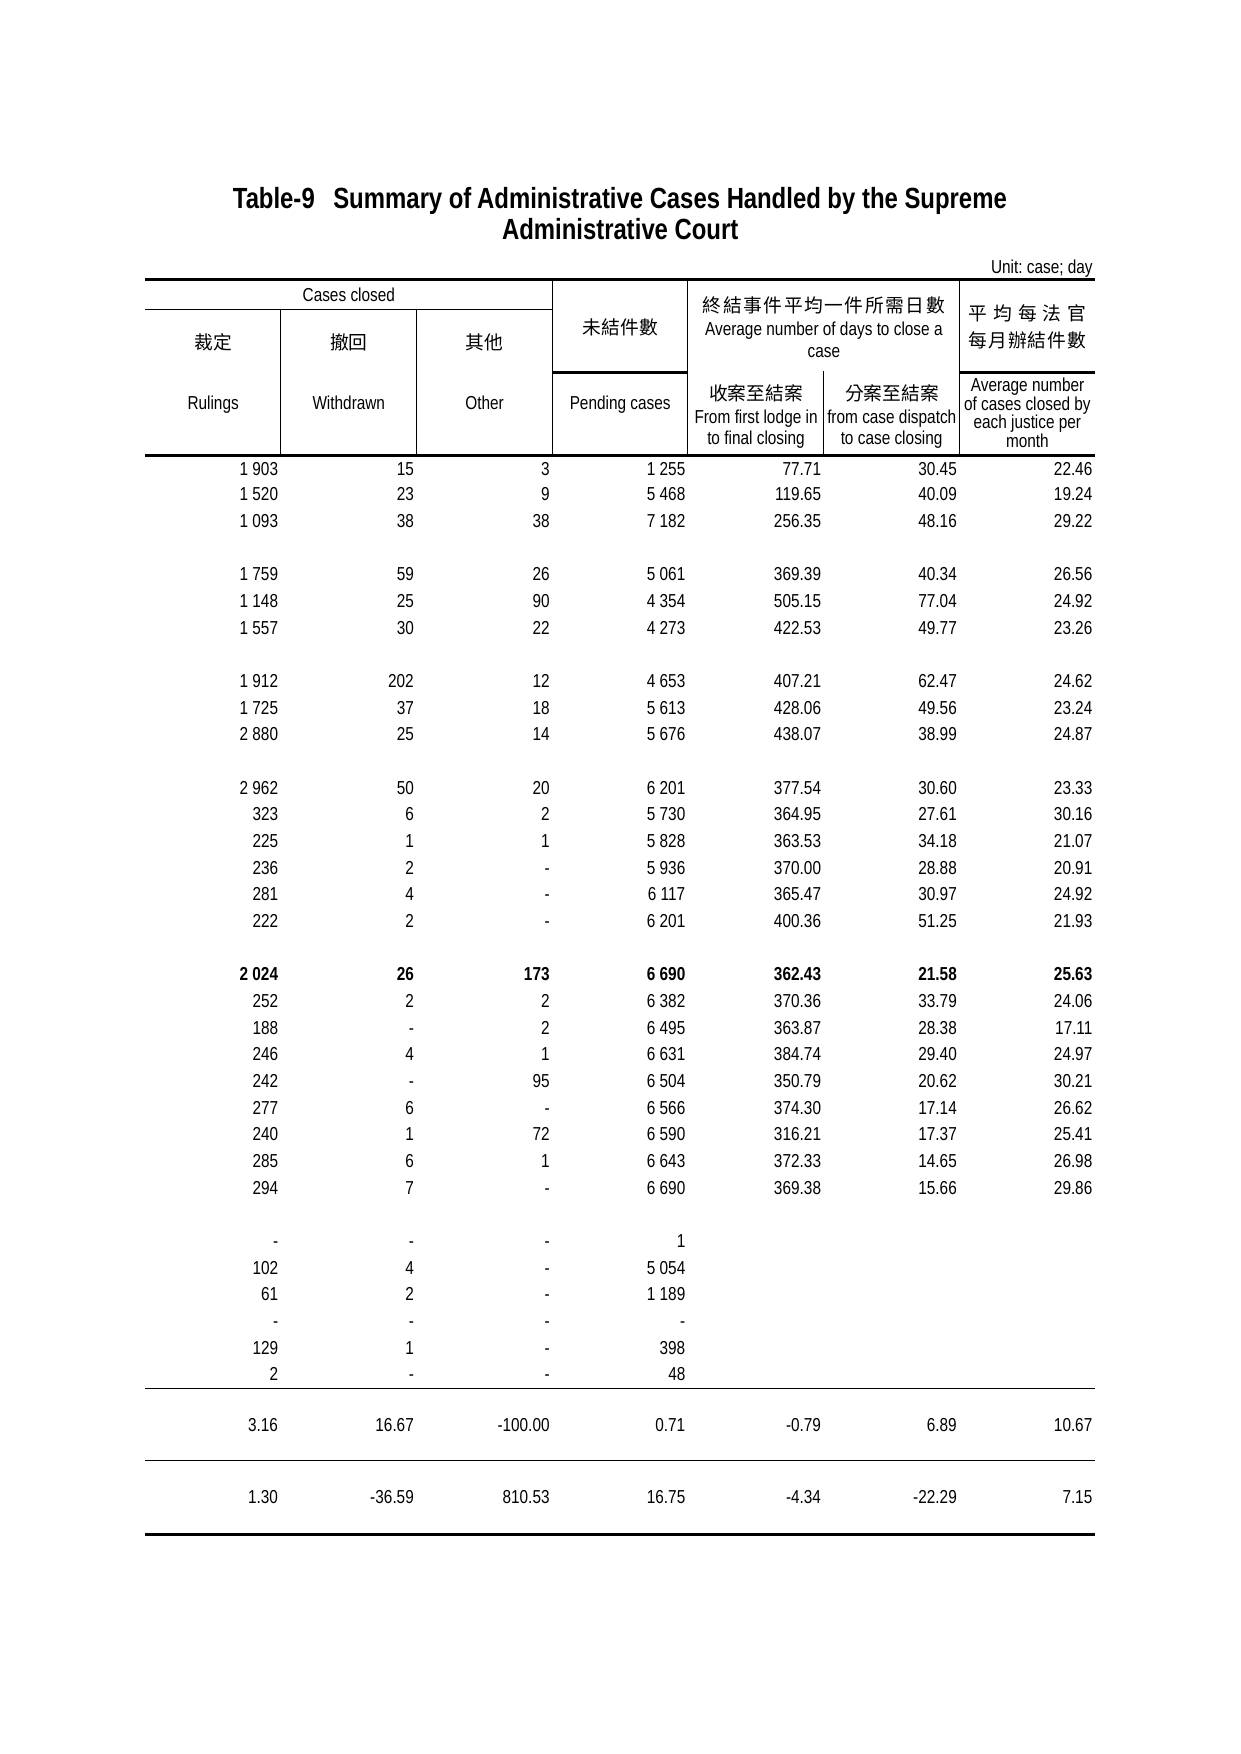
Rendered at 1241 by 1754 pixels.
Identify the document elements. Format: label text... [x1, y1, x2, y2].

table_cell 15 [281, 457, 416, 481]
table_cell [959, 1334, 1095, 1361]
table_cell 6 643 [552, 1148, 688, 1174]
table_cell 20.91 [959, 854, 1095, 881]
table_cell 40.09 [824, 481, 959, 507]
table_cell [145, 641, 281, 667]
table_cell 4 273 [552, 614, 688, 641]
table_cell 25.63 [959, 961, 1095, 987]
table_cell 6 504 [552, 1068, 688, 1094]
table_cell [959, 1308, 1095, 1334]
table_cell [959, 1228, 1095, 1254]
table_cell [959, 1281, 1095, 1307]
table_cell 370.36 [688, 988, 824, 1014]
table_cell 30.16 [959, 801, 1095, 827]
table_cell 30.97 [824, 881, 959, 907]
table_cell 5 676 [552, 721, 688, 747]
table_cell [281, 1201, 416, 1227]
table_cell 其他 [417, 310, 552, 371]
table_cell 1 [416, 1148, 552, 1174]
table_cell [552, 1201, 688, 1227]
table_cell [959, 748, 1095, 774]
table_cell 26.98 [959, 1148, 1095, 1174]
table_cell 49.56 [824, 694, 959, 721]
table_cell 1 557 [145, 614, 281, 641]
table_cell 6 566 [552, 1094, 688, 1121]
table_cell 2 [281, 854, 416, 881]
table_cell 29.22 [959, 508, 1095, 534]
table_header Cases closed [145, 281, 552, 309]
table_cell 19.24 [959, 481, 1095, 507]
table_cell [281, 934, 416, 961]
table_cell 37 [281, 694, 416, 721]
table_cell 48.16 [824, 508, 959, 534]
table_cell 24.87 [959, 721, 1095, 747]
table_cell 17.14 [824, 1094, 959, 1121]
table_cell 1 912 [145, 668, 281, 694]
table_cell -4.34 [688, 1461, 824, 1533]
table_cell 6 [281, 801, 416, 827]
table_cell 281 [145, 881, 281, 907]
table_cell 1 [416, 1041, 552, 1067]
table_cell 422.53 [688, 614, 824, 641]
table_cell 25 [281, 588, 416, 614]
table_cell 51.25 [824, 908, 959, 934]
table_cell 9 [416, 481, 552, 507]
table_cell 14.65 [824, 1148, 959, 1174]
table_cell Average number of cases closed by each justice per month [960, 374, 1095, 454]
table_cell [688, 534, 824, 561]
table_cell [145, 1201, 281, 1227]
table_cell [552, 934, 688, 961]
table_cell 38 [416, 508, 552, 534]
table_cell [281, 641, 416, 667]
table_cell 59 [281, 561, 416, 587]
table_cell - [416, 1174, 552, 1201]
table_cell [824, 534, 959, 561]
table_cell [688, 1308, 824, 1334]
table_cell - [416, 1361, 552, 1387]
table_cell 61 [145, 1281, 281, 1307]
table_cell 77.04 [824, 588, 959, 614]
table_cell Rulings [145, 371, 280, 454]
table_cell 222 [145, 908, 281, 934]
table_cell - [281, 1228, 416, 1254]
table_cell 5 613 [552, 694, 688, 721]
table_cell 16.75 [552, 1461, 688, 1533]
table_cell [959, 534, 1095, 561]
table_cell 1 148 [145, 588, 281, 614]
table_cell 6 690 [552, 1174, 688, 1201]
table_cell [824, 748, 959, 774]
table_cell - [416, 1094, 552, 1121]
table_cell 7 [281, 1174, 416, 1201]
table_cell 7.15 [959, 1461, 1095, 1533]
table_cell [824, 1228, 959, 1254]
table_cell 24.92 [959, 588, 1095, 614]
table_cell 6 690 [552, 961, 688, 987]
table_cell 1 759 [145, 561, 281, 587]
table_header 平均每法官 每月辦結件數 [960, 281, 1095, 371]
table_cell - [416, 908, 552, 934]
table_cell 4 354 [552, 588, 688, 614]
table_cell 26 [281, 961, 416, 987]
table_cell [688, 1201, 824, 1227]
table_cell 裁定 [145, 310, 280, 371]
table_cell 2 [281, 1281, 416, 1307]
table_cell [688, 934, 824, 961]
table_cell [145, 934, 281, 961]
table_cell 102 [145, 1254, 281, 1281]
table_cell 29.40 [824, 1041, 959, 1067]
table_cell 225 [145, 828, 281, 854]
table_cell 323 [145, 801, 281, 827]
table_cell 5 468 [552, 481, 688, 507]
table_cell 400.36 [688, 908, 824, 934]
table_cell 23.33 [959, 774, 1095, 801]
table_cell 362.43 [688, 961, 824, 987]
table_cell 294 [145, 1174, 281, 1201]
table_cell 22.46 [959, 457, 1095, 481]
table_cell [552, 534, 688, 561]
table_cell 369.38 [688, 1174, 824, 1201]
table_cell 252 [145, 988, 281, 1014]
table_cell [824, 1308, 959, 1334]
table_cell 363.53 [688, 828, 824, 854]
table_cell 6 [281, 1094, 416, 1121]
table_cell 95 [416, 1068, 552, 1094]
table_cell [145, 534, 281, 561]
table_cell -22.29 [824, 1461, 959, 1533]
table_cell 1 [416, 828, 552, 854]
table_cell 428.06 [688, 694, 824, 721]
table_cell [824, 641, 959, 667]
table_cell 370.00 [688, 854, 824, 881]
table_cell 30.45 [824, 457, 959, 481]
table_cell 365.47 [688, 881, 824, 907]
table_cell 30.60 [824, 774, 959, 801]
table_cell 23.24 [959, 694, 1095, 721]
table_cell 2 024 [145, 961, 281, 987]
table_cell [281, 534, 416, 561]
table_cell Pending cases [553, 374, 687, 454]
table_cell [959, 1254, 1095, 1281]
table_cell 256.35 [688, 508, 824, 534]
table_cell [824, 1334, 959, 1361]
table_cell [688, 1361, 824, 1387]
table_cell 236 [145, 854, 281, 881]
table_cell Other [417, 371, 552, 454]
table_cell 6 117 [552, 881, 688, 907]
table_cell - [416, 1281, 552, 1307]
table_cell 4 653 [552, 668, 688, 694]
table_cell 5 061 [552, 561, 688, 587]
table_cell - [552, 1308, 688, 1334]
table_cell - [281, 1068, 416, 1094]
table_cell 撤回 [281, 310, 416, 371]
table_cell 40.34 [824, 561, 959, 587]
table_cell [688, 1254, 824, 1281]
table_cell [959, 641, 1095, 667]
table_cell 377.54 [688, 774, 824, 801]
table_cell 2 [416, 988, 552, 1014]
table_cell 23.26 [959, 614, 1095, 641]
table_cell - [416, 854, 552, 881]
table_cell [281, 748, 416, 774]
table_cell 1 189 [552, 1281, 688, 1307]
table_cell 1 [281, 1121, 416, 1147]
table_cell - [416, 1254, 552, 1281]
table_cell 4 [281, 881, 416, 907]
table_cell 6 [281, 1148, 416, 1174]
table_cell 369.39 [688, 561, 824, 587]
table_cell [416, 748, 552, 774]
table_cell - [281, 1308, 416, 1334]
table_cell 24.97 [959, 1041, 1095, 1067]
table_cell 316.21 [688, 1121, 824, 1147]
table_cell 28.88 [824, 854, 959, 881]
table_cell 49.77 [824, 614, 959, 641]
table_cell -100.00 [416, 1389, 552, 1460]
table_cell [824, 1201, 959, 1227]
table_cell 6 590 [552, 1121, 688, 1147]
table_cell 25.41 [959, 1121, 1095, 1147]
table_cell 2 [416, 801, 552, 827]
table_cell - [416, 1228, 552, 1254]
table_cell 6.89 [824, 1389, 959, 1460]
table_cell [552, 641, 688, 667]
table_cell [552, 748, 688, 774]
table_cell 3.16 [145, 1389, 281, 1460]
table_cell 分案至結案 from case dispatch to case closing [824, 371, 959, 454]
table_cell 34.18 [824, 828, 959, 854]
table_cell 1 903 [145, 457, 281, 481]
table_cell 17.11 [959, 1014, 1095, 1041]
table_cell 21.93 [959, 908, 1095, 934]
table_cell 收案至結案 From first lodge in to final closing [688, 371, 823, 454]
table_cell 20 [416, 774, 552, 801]
table_cell 72 [416, 1121, 552, 1147]
table_cell 24.06 [959, 988, 1095, 1014]
table_cell 21.07 [959, 828, 1095, 854]
table_cell 28.38 [824, 1014, 959, 1041]
table_cell 26.62 [959, 1094, 1095, 1121]
table_cell - [416, 1334, 552, 1361]
table_cell [145, 748, 281, 774]
table_cell 12 [416, 668, 552, 694]
table_cell 1 093 [145, 508, 281, 534]
table_cell 246 [145, 1041, 281, 1067]
table_cell 27.61 [824, 801, 959, 827]
table_cell 18 [416, 694, 552, 721]
table_cell 4 [281, 1041, 416, 1067]
table_cell 5 936 [552, 854, 688, 881]
table_cell [688, 1334, 824, 1361]
table_cell 23 [281, 481, 416, 507]
table_cell - [145, 1228, 281, 1254]
table_cell 1 725 [145, 694, 281, 721]
table_cell 1.30 [145, 1461, 281, 1533]
table_cell 26 [416, 561, 552, 587]
table_cell 505.15 [688, 588, 824, 614]
table_cell [959, 934, 1095, 961]
table_cell 129 [145, 1334, 281, 1361]
table_cell 4 [281, 1254, 416, 1281]
table_cell 38.99 [824, 721, 959, 747]
text Unit: case; day [148, 256, 1092, 278]
table_cell 6 201 [552, 908, 688, 934]
table_cell [416, 934, 552, 961]
table_cell 14 [416, 721, 552, 747]
table_cell 384.74 [688, 1041, 824, 1067]
table_cell 22 [416, 614, 552, 641]
table_cell [688, 1228, 824, 1254]
table_cell -0.79 [688, 1389, 824, 1460]
table_cell 1 [281, 1334, 416, 1361]
table_cell 33.79 [824, 988, 959, 1014]
table_cell 1 520 [145, 481, 281, 507]
table_cell 2 962 [145, 774, 281, 801]
table_cell 2 [416, 1014, 552, 1041]
table_cell 24.92 [959, 881, 1095, 907]
table_cell 25 [281, 721, 416, 747]
table_cell 2 [281, 908, 416, 934]
table_cell 407.21 [688, 668, 824, 694]
table_cell 173 [416, 961, 552, 987]
table_cell 810.53 [416, 1461, 552, 1533]
table_cell 202 [281, 668, 416, 694]
table_cell [959, 1361, 1095, 1387]
table_header 未結件數 [553, 281, 687, 371]
table_cell - [416, 1308, 552, 1334]
table_cell 15.66 [824, 1174, 959, 1201]
table_cell -36.59 [281, 1461, 416, 1533]
table_cell - [281, 1014, 416, 1041]
table_header 終結事件平均一件所需日數 Average number of days to close a case [688, 281, 959, 371]
table_cell Withdrawn [281, 371, 416, 454]
table_cell 285 [145, 1148, 281, 1174]
table_cell [824, 934, 959, 961]
text Table-9 Summary of Administrative Cases Handled by the Supreme Administrative Court [148, 183, 1092, 246]
table_cell 188 [145, 1014, 281, 1041]
table_cell 38 [281, 508, 416, 534]
table_cell 240 [145, 1121, 281, 1147]
table_cell [688, 1281, 824, 1307]
table_cell 438.07 [688, 721, 824, 747]
table_cell [416, 534, 552, 561]
table_cell 21.58 [824, 961, 959, 987]
table_cell - [281, 1361, 416, 1387]
table_cell 1 [281, 828, 416, 854]
table_cell - [416, 881, 552, 907]
table_cell [959, 1201, 1095, 1227]
table_cell 3 [416, 457, 552, 481]
table_cell 24.62 [959, 668, 1095, 694]
table_cell 5 054 [552, 1254, 688, 1281]
table_cell 1 [552, 1228, 688, 1254]
table_cell 398 [552, 1334, 688, 1361]
table_cell 6 631 [552, 1041, 688, 1067]
table_cell 119.65 [688, 481, 824, 507]
table_cell 2 880 [145, 721, 281, 747]
table_cell 62.47 [824, 668, 959, 694]
table_cell 20.62 [824, 1068, 959, 1094]
table_cell [688, 641, 824, 667]
table_cell 2 [145, 1361, 281, 1387]
table_cell 6 382 [552, 988, 688, 1014]
table_cell 29.86 [959, 1174, 1095, 1201]
table_cell 242 [145, 1068, 281, 1094]
table_cell 2 [281, 988, 416, 1014]
table_cell 374.30 [688, 1094, 824, 1121]
table_cell 0.71 [552, 1389, 688, 1460]
table_cell 1 255 [552, 457, 688, 481]
table_cell [688, 748, 824, 774]
table_cell 10.67 [959, 1389, 1095, 1460]
table_cell 26.56 [959, 561, 1095, 587]
table_cell 363.87 [688, 1014, 824, 1041]
table_cell 48 [552, 1361, 688, 1387]
table_cell - [145, 1308, 281, 1334]
table_cell [824, 1361, 959, 1387]
table_cell [416, 641, 552, 667]
table_cell 30 [281, 614, 416, 641]
table_cell 30.21 [959, 1068, 1095, 1094]
table_cell 7 182 [552, 508, 688, 534]
table_cell 277 [145, 1094, 281, 1121]
table_cell [824, 1254, 959, 1281]
table_cell 6 201 [552, 774, 688, 801]
table_cell 364.95 [688, 801, 824, 827]
table_cell [416, 1201, 552, 1227]
table_cell 350.79 [688, 1068, 824, 1094]
table_cell 6 495 [552, 1014, 688, 1041]
table_cell 90 [416, 588, 552, 614]
table_cell 5 730 [552, 801, 688, 827]
table_cell 16.67 [281, 1389, 416, 1460]
table_cell 77.71 [688, 457, 824, 481]
table_cell [824, 1281, 959, 1307]
table_cell 17.37 [824, 1121, 959, 1147]
table_cell 372.33 [688, 1148, 824, 1174]
table_cell 50 [281, 774, 416, 801]
table_cell 5 828 [552, 828, 688, 854]
